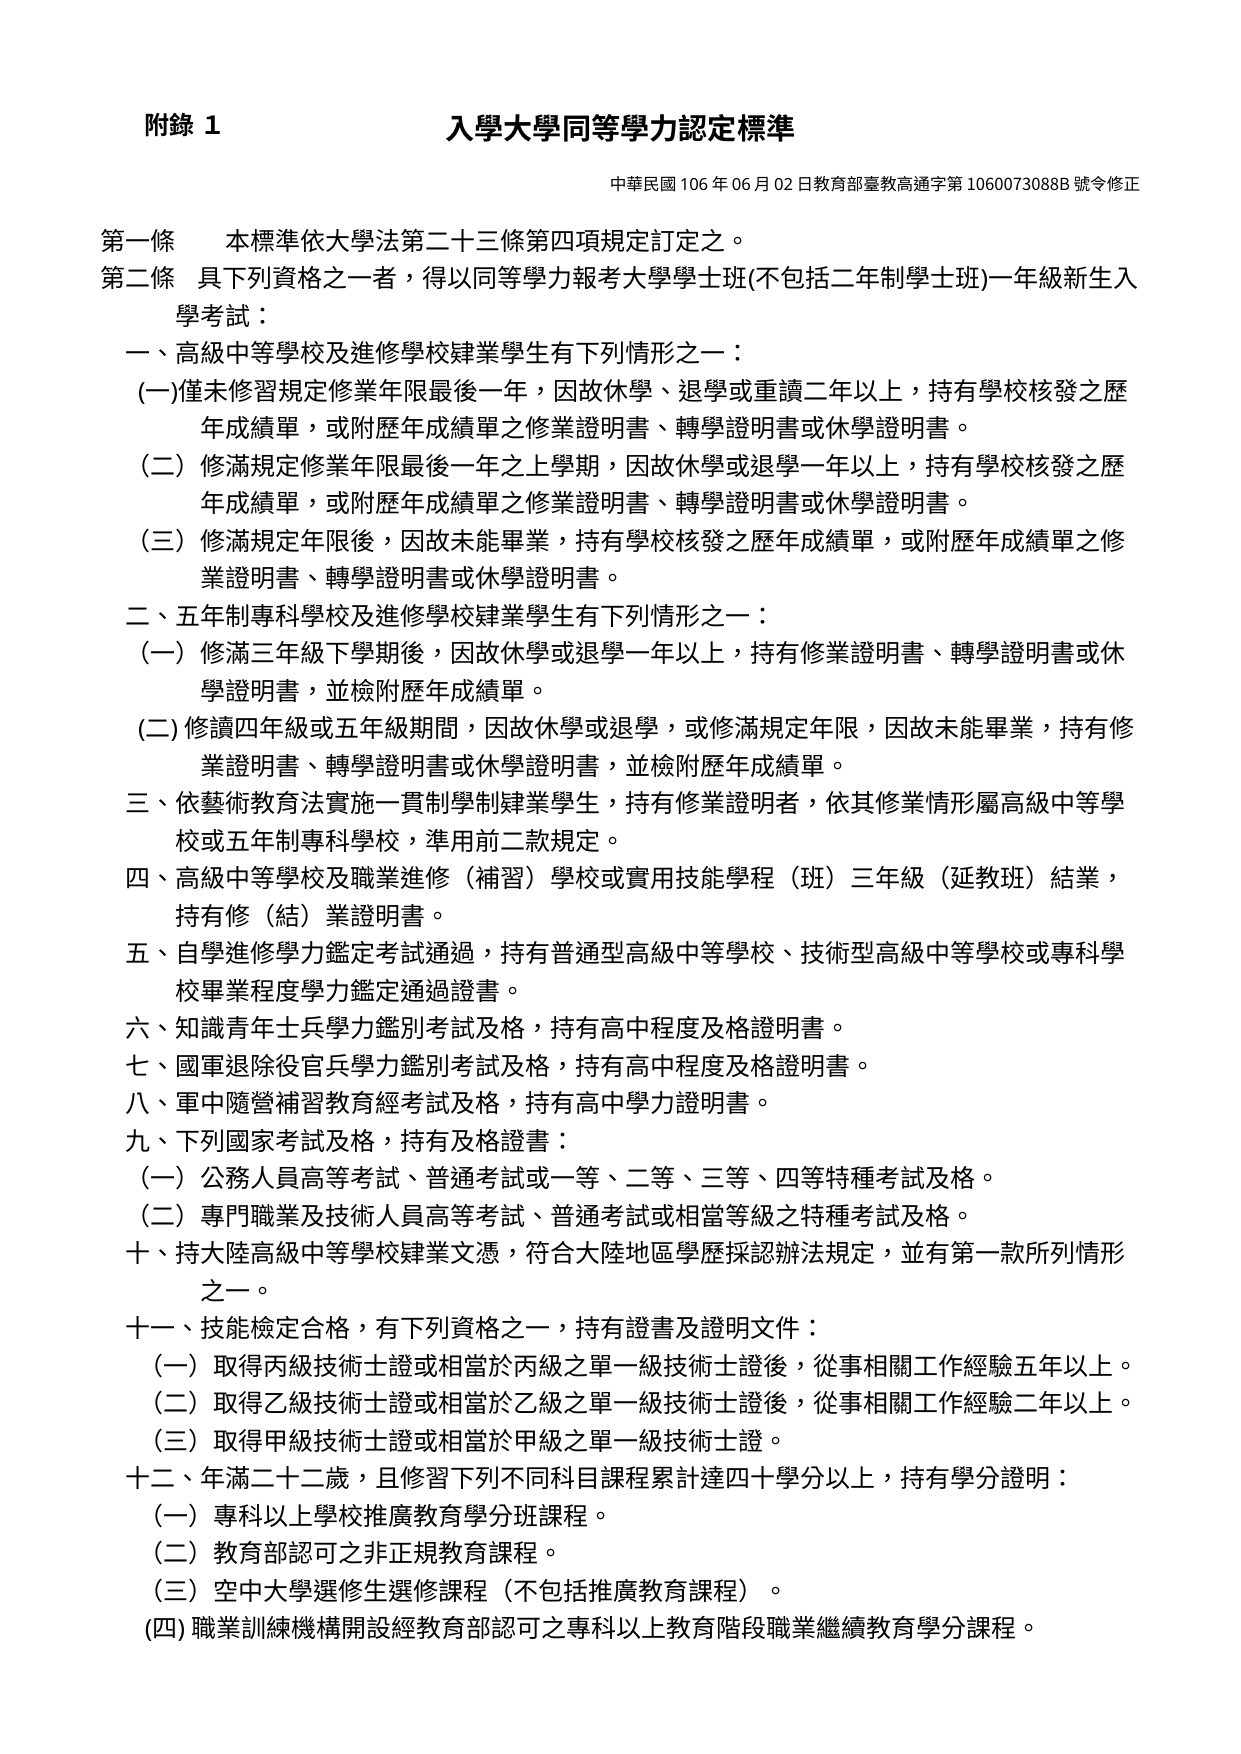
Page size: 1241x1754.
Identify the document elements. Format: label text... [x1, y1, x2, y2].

text （三）空中大學選修生選修課程（不包括推廣教育課程）。 [125, 1571, 1140, 1608]
text （二）專門職業及技術人員高等考試、普通考試或相當等級之特種考試及格。 [125, 1196, 1140, 1233]
text (四) 職業訓練機構開設經教育部認可之專科以上教育階段職業繼續教育學分課程。 [125, 1608, 1140, 1646]
text 七、國軍退除役官兵學力鑑別考試及格，持有高中程度及格證明書。 [125, 1046, 1140, 1083]
text （二）修滿規定修業年限最後一年之上學期，因故休學或退學一年以上，持有學校核發之歷年成績單，或附歷年成績單之修業證明書、轉學證明書或休學證明書。 [125, 446, 1140, 521]
text (二) 修讀四年級或五年級期間，因故休學或退學，或修滿規定年限，因故未能畢業，持有修業證明書、轉學證明書或休學證明書，並檢附歷年成績單。 [138, 708, 1140, 783]
text （一）修滿三年級下學期後，因故休學或退學一年以上，持有修業證明書、轉學證明書或休學證明書，並檢附歷年成績單。 [125, 633, 1140, 708]
text 十二、年滿二十二歲，且修習下列不同科目課程累計達四十學分以上，持有學分證明： [125, 1458, 1140, 1496]
text 四、高級中等學校及職業進修（補習）學校或實用技能學程（班）三年級（延教班）結業，持有修（結）業證明書。 [125, 858, 1140, 933]
text （三）取得甲級技術士證或相當於甲級之單一級技術士證。 [125, 1421, 1140, 1458]
text (一)僅未修習規定修業年限最後一年，因故休學、退學或重讀二年以上，持有學校核發之歷年成績單，或附歷年成績單之修業證明書、轉學證明書或休學證明書。 [138, 371, 1140, 446]
text 十、持大陸高級中等學校肄業文憑，符合大陸地區學歷採認辦法規定，並有第一款所列情形之一。 [125, 1233, 1140, 1308]
text 六、知識青年士兵學力鑑別考試及格，持有高中程度及格證明書。 [125, 1008, 1140, 1046]
text 二、五年制專科學校及進修學校肄業學生有下列情形之一： [125, 596, 1140, 633]
text 第一條 本標準依大學法第二十三條第四項規定訂定之。 [100, 221, 1140, 258]
text 九、下列國家考試及格，持有及格證書： [125, 1121, 1140, 1158]
text 第二條 具下列資格之一者，得以同等學力報考大學學士班(不包括二年制學士班)一年級新生入學考試： [100, 258, 1140, 333]
text 一、高級中等學校及進修學校肄業學生有下列情形之一： [125, 333, 1140, 371]
text （三）修滿規定年限後，因故未能畢業，持有學校核發之歷年成績單，或附歷年成績單之修業證明書、轉學證明書或休學證明書。 [125, 521, 1140, 596]
text （一）取得丙級技術士證或相當於丙級之單一級技術士證後，從事相關工作經驗五年以上。 [125, 1346, 1140, 1383]
text 入學大學同等學力認定標準 [100, 89, 1140, 164]
text （二）教育部認可之非正規教育課程。 [125, 1533, 1140, 1571]
text （一）專科以上學校推廣教育學分班課程。 [125, 1496, 1140, 1533]
text 中華民國106年06月02日教育部臺教高通字第1060073088B號令修正 [100, 164, 1140, 202]
text （一）公務人員高等考試、普通考試或一等、二等、三等、四等特種考試及格。 [125, 1158, 1140, 1196]
text 三、依藝術教育法實施一貫制學制肄業學生，持有修業證明者，依其修業情形屬高級中等學校或五年制專科學校，準用前二款規定。 [125, 783, 1140, 858]
text （二）取得乙級技術士證或相當於乙級之單一級技術士證後，從事相關工作經驗二年以上。 [125, 1383, 1140, 1421]
text 五、自學進修學力鑑定考試通過，持有普通型高級中等學校、技術型高級中等學校或專科學校畢業程度學力鑑定通過證書。 [125, 933, 1140, 1008]
text 附錄 １ [144, 106, 246, 142]
text 十一、技能檢定合格，有下列資格之一，持有證書及證明文件： [125, 1308, 1140, 1346]
text 八、軍中隨營補習教育經考試及格，持有高中學力證明書。 [125, 1083, 1140, 1121]
